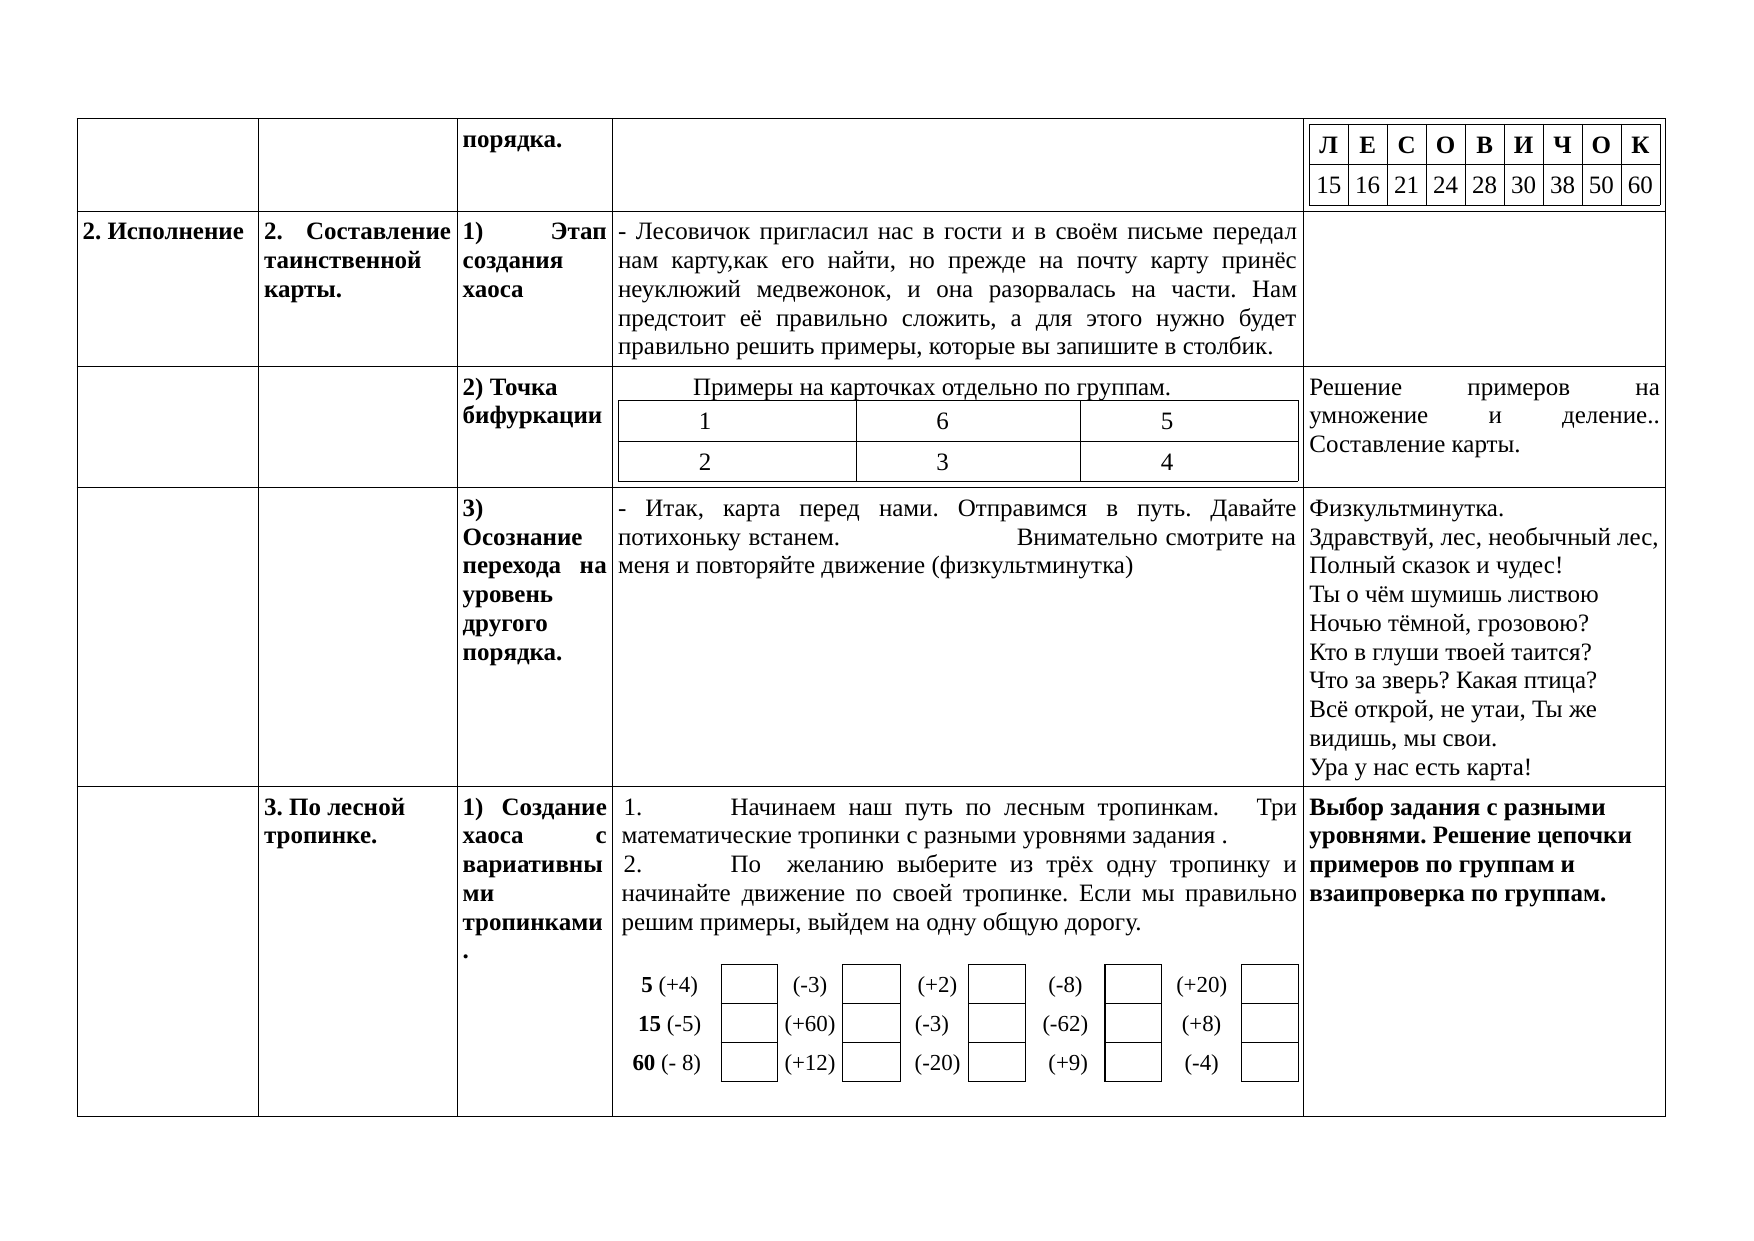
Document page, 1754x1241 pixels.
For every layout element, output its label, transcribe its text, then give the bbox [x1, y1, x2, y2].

table_header [722, 965, 777, 1003]
table_cell [613, 119, 1303, 211]
table_cell (-20) [901, 1042, 968, 1081]
table_header 5 (+4) [618, 964, 721, 1003]
table_header С [1388, 125, 1426, 164]
table_cell [843, 1043, 900, 1081]
table_cell [1304, 212, 1665, 366]
table_cell [259, 119, 457, 211]
table_header 1 [619, 401, 856, 441]
table_cell [969, 1043, 1025, 1081]
table_cell (+12) [778, 1042, 842, 1081]
table_cell Примеры на карточках отдельно по группам. [613, 367, 1303, 487]
table_cell [1304, 119, 1665, 211]
table_cell 21 [1388, 165, 1426, 204]
table_cell 1) Этап создания хаоса [458, 212, 612, 366]
table_cell 4 [1081, 442, 1298, 481]
table_cell Решение примеров на умножение и деление.. Составление карты. [1304, 367, 1665, 487]
table_cell (-3) [901, 1003, 968, 1042]
table_cell [1242, 1004, 1298, 1042]
table_cell 16 [1349, 165, 1387, 204]
table_header И [1505, 125, 1543, 164]
table_cell [969, 1004, 1025, 1042]
table_cell [1106, 1004, 1161, 1042]
table_cell - Лесовичок пригласил нас в гости и в своём письме передал нам карту,как его найти, но прежде на почту карту принёс неуклюжий медвежонок, и она разорвалась на части. Нам предстоит её правильно сложить, а для этого нужно будет правильно решить примеры, которые вы запишите в столбик. [613, 212, 1303, 366]
table_cell 24 [1427, 165, 1465, 204]
table_cell 28 [1466, 165, 1504, 204]
table_cell 15 [1310, 165, 1348, 204]
table_cell 2. Составление таинственной карты. [259, 212, 457, 366]
table_header [1242, 965, 1298, 1003]
table_cell [1106, 1043, 1161, 1081]
table_cell 2. Исполнение [78, 212, 258, 366]
table_cell 60 [1622, 165, 1660, 204]
table_cell 2 [619, 442, 856, 481]
table_header (+2) [901, 964, 968, 1003]
table_cell 15 (-5) [618, 1003, 721, 1042]
table_header К [1622, 125, 1660, 164]
table_cell - Итак, карта перед нами. Отправимся в путь. Давайте потихоньку встанем. Внимательно смотрите на меня и повторяйте движение (физкультминутка) [613, 488, 1303, 786]
table_cell [843, 1004, 900, 1042]
table_cell Выбор задания с разными уровнями. Решение цепочки примеров по группам и взаипроверка по группам. [1304, 787, 1665, 1116]
table_cell 3 [857, 442, 1080, 481]
table_cell [259, 488, 457, 786]
table_header О [1583, 125, 1621, 164]
table_header 6 [857, 401, 1080, 441]
table_cell порядка. [458, 119, 612, 211]
table_header Е [1349, 125, 1387, 164]
table_cell 38 [1544, 165, 1582, 204]
table_cell (+60) [778, 1003, 842, 1042]
table_cell Физкультминутка. Здравствуй, лес, необычный лес, Полный сказок и чудес! Ты о чём шумишь листвою Ночью тёмной, грозовою? Кто в глуши твоей таится? Что за зверь? Какая птица? Всё открой, не утаи, Ты же видишь, мы свои. Ура у нас есть карта! [1304, 488, 1665, 786]
table_header Л [1310, 125, 1348, 164]
table_cell [1242, 1043, 1298, 1081]
table_cell Начинаем наш путь по лесным тропинкам. Три математические тропинки с разными уровнями задания . По желанию выберите из трёх одну тропинку и начинайте движение по своей тропинке. Если мы правильно решим примеры, выйдем на одну общую дорогу. [613, 787, 1303, 1116]
table_cell [722, 1004, 777, 1042]
table_cell 1) Создание хаоса с вариативными тропинками. [458, 787, 612, 1116]
table_cell (-4) [1162, 1042, 1241, 1081]
table_cell 60 (- 8) [618, 1042, 721, 1081]
table_cell [78, 488, 258, 786]
table_cell (+9) [1026, 1042, 1104, 1081]
table_cell 30 [1505, 165, 1543, 204]
table_header (+20) [1162, 964, 1241, 1003]
table_cell [78, 367, 258, 487]
table_header Ч [1544, 125, 1582, 164]
table_cell [78, 787, 258, 1116]
table_cell 50 [1583, 165, 1621, 204]
table_header [969, 965, 1025, 1003]
table_cell 3. По лесной тропинке. [259, 787, 457, 1116]
table_cell (-62) [1026, 1003, 1104, 1042]
table_cell [78, 119, 258, 211]
table_header (-3) [778, 964, 842, 1003]
table_cell 2) Точка бифуркации [458, 367, 612, 487]
table_cell [259, 367, 457, 487]
table_cell (+8) [1162, 1003, 1241, 1042]
table_header [1106, 965, 1161, 1003]
table_header 5 [1081, 401, 1298, 441]
table_header О [1427, 125, 1465, 164]
table_header В [1466, 125, 1504, 164]
table_cell 3) Осознание перехода на уровень другого порядка. [458, 488, 612, 786]
table_header (-8) [1026, 964, 1104, 1003]
table_cell [722, 1043, 777, 1081]
table_header [843, 965, 900, 1003]
